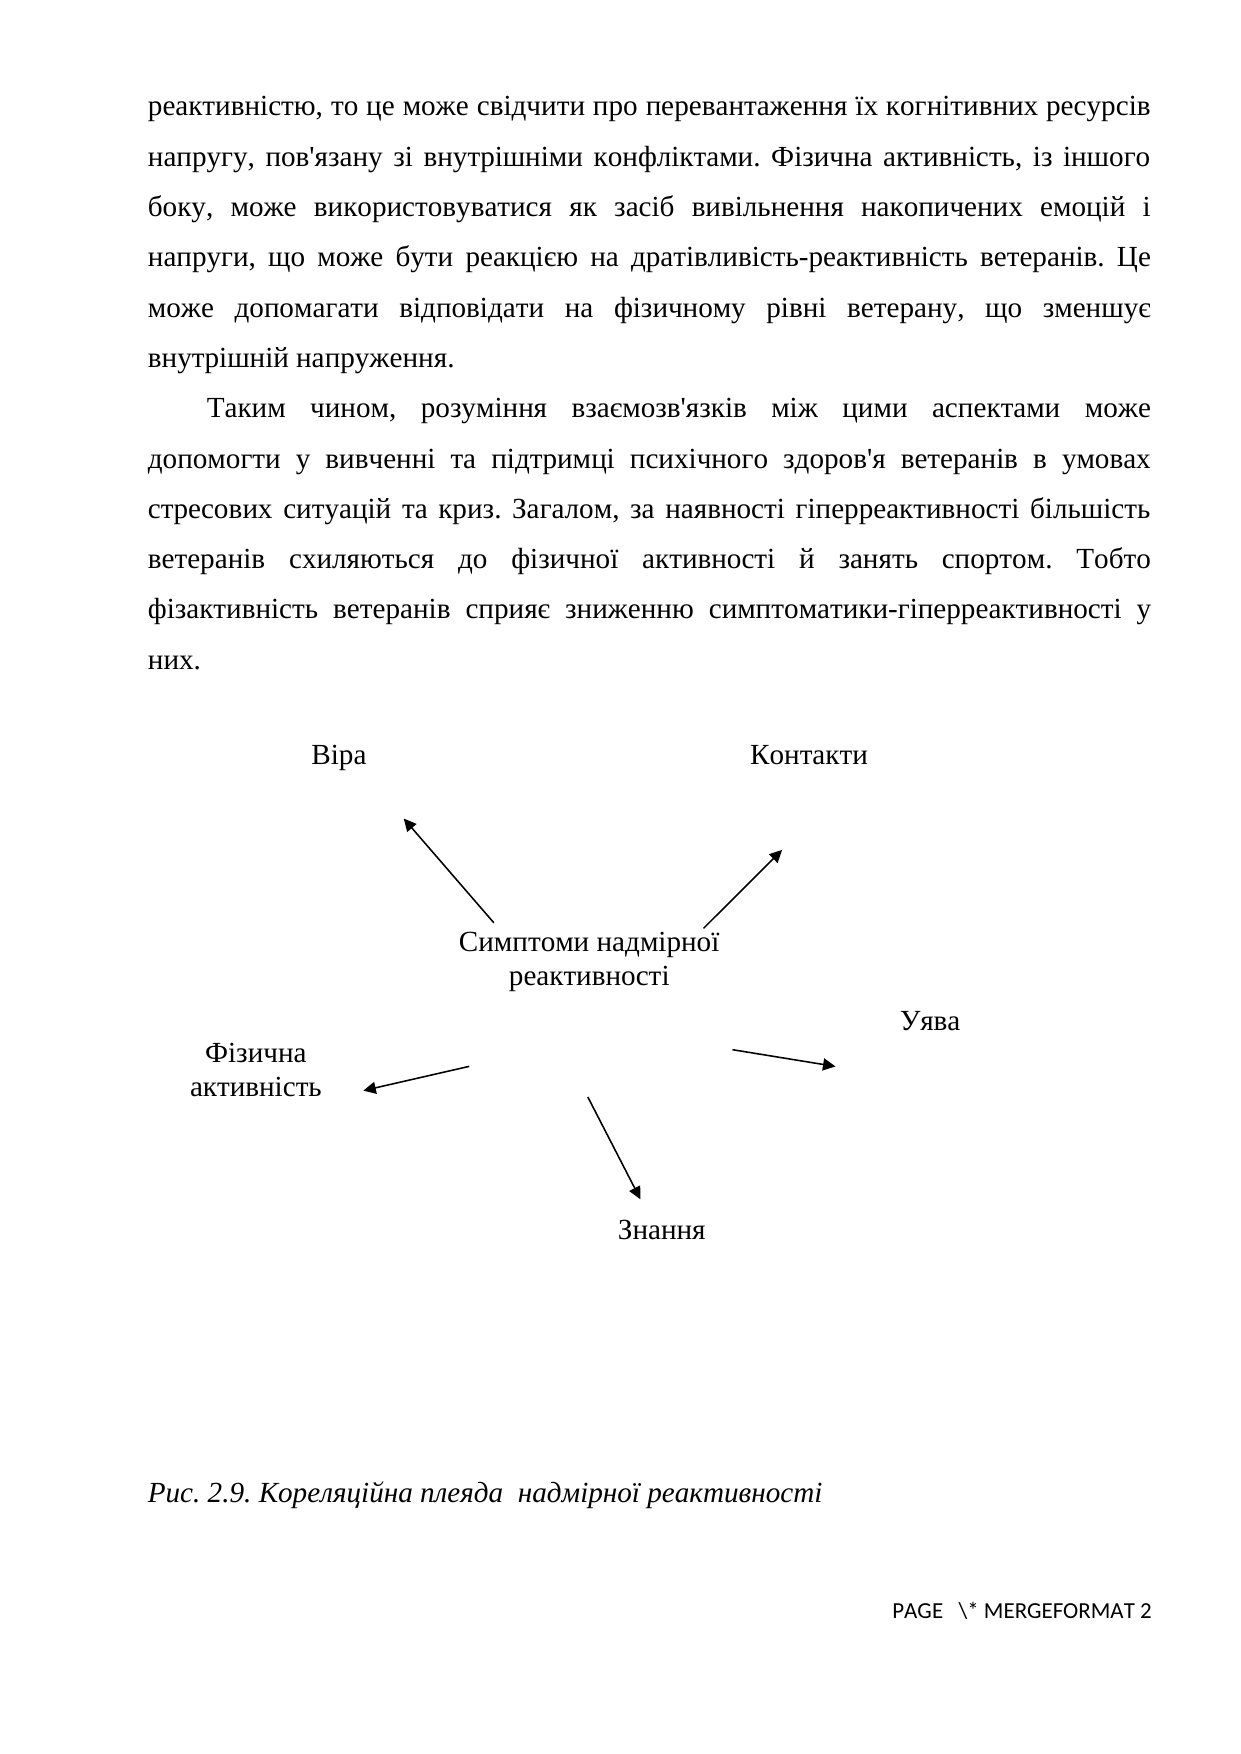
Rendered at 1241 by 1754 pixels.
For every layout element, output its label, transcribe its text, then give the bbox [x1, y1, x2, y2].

text реактивністю, то це може свідчити про перевантаження їх когнітивних ресурсів напругу, пов'язану зі внутрішніми конфліктами. Фізична активність, із іншого боку, може використовуватися як засіб вивільнення накопичених емоцій і напруги, що може бути реакцією на дратівливість-реактивність ветеранів. Це може допомагати відповідати на фізичному рівні ветерану, що зменшує внутрішній напруження. [148, 88, 1152, 374]
subtitle Рис. 2.9. Кореляційна плеяда надмірної реактивності [148, 1475, 1152, 1508]
text Таким чином, розуміння взаємозв'язків між цими аспектами може допомогти у вивченні та підтримці психічного здоров'я ветеранів в умовах стресових ситуацій та криз. Загалом, за наявності гіперреактивності більшість ветеранів схиляються до фізичної активності й занять спортом. Тобто фізактивність ветеранів сприяє зниженню симптоматики-гіперреактивності у них. [148, 390, 1152, 676]
